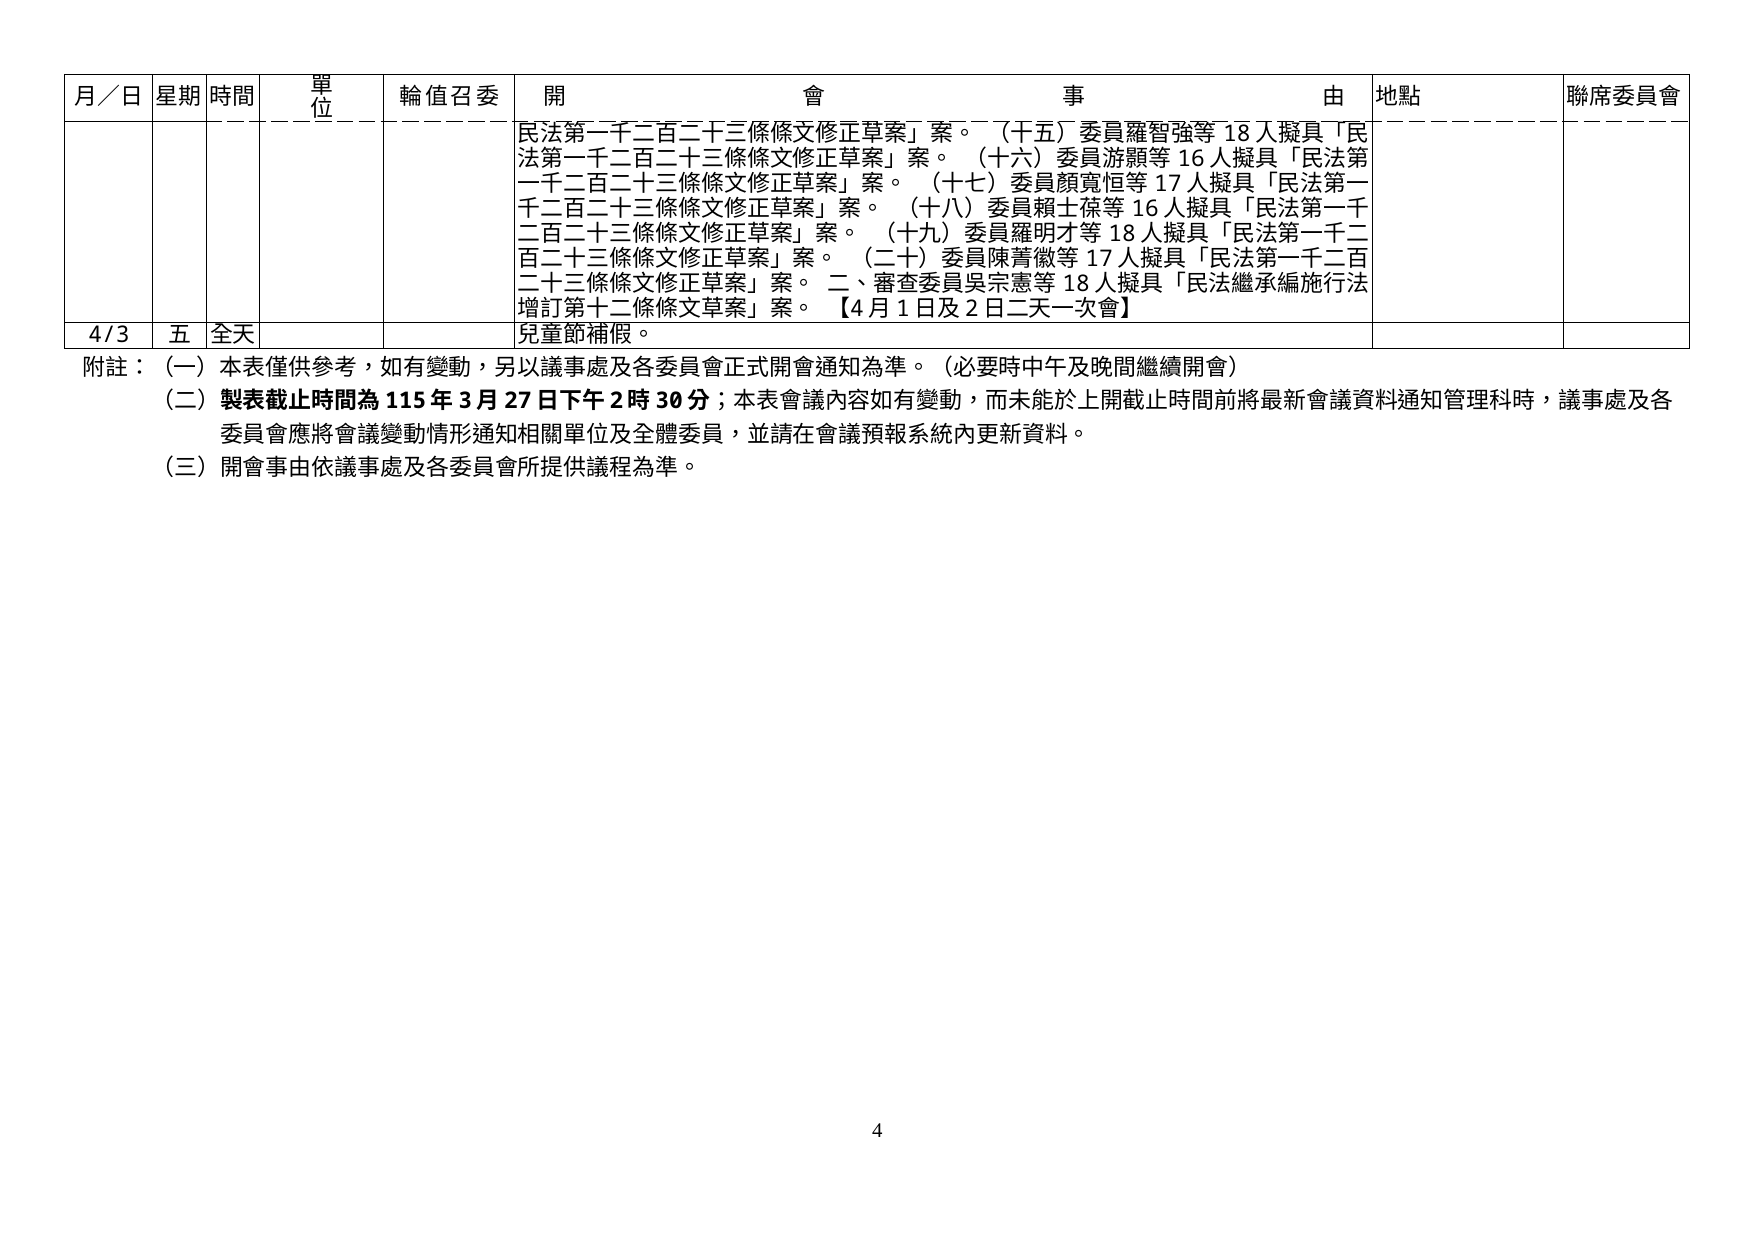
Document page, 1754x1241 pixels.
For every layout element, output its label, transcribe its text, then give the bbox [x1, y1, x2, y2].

table_cell 4/3 [65, 323, 152, 348]
table_header 星期 [153, 75, 206, 121]
table_cell 全天 [207, 323, 259, 348]
text 附註：（一）本表僅供參考，如有變動，另以議事處及各委員會正式開會通知為準。（必要時中午及晚間繼續開會） [59, 349, 1695, 382]
table_cell [384, 121, 514, 322]
text （二）製表截止時間為115年3月27日下午2時30分；本表會議內容如有變動，而未能於上開截止時間前將最新會議資料通知管理科時，議事處及各委員會應將會議變動情形通知相關單位及全體委員，並請在會議預報系統內更新資料。 [151, 382, 1695, 449]
table_header 單 位 [260, 75, 383, 121]
table_cell 兒童節補假。 [515, 323, 1372, 348]
table_cell [1373, 323, 1563, 348]
table_cell [65, 122, 152, 322]
table_cell [207, 121, 259, 322]
table_cell [384, 323, 514, 348]
table_cell [1564, 323, 1689, 348]
table_cell [260, 323, 383, 348]
table_header 聯席委員會 [1564, 75, 1689, 121]
table_cell [1564, 121, 1689, 322]
text （三）開會事由依議事處及各委員會所提供議程為準。 [151, 449, 1695, 482]
table_header 時間 [207, 75, 259, 121]
table_cell [260, 121, 383, 322]
table_cell [1373, 121, 1563, 322]
table_header 月／日 [65, 75, 152, 121]
table_header 輪值召委 [384, 75, 514, 121]
table_header 地點 [1373, 75, 1563, 121]
table_cell 五 [153, 323, 206, 348]
table_header 開會事由 [515, 75, 1372, 121]
table_cell 民法第一千二百二十三條條文修正草案」案。 （十五）委員羅智強等18人擬具「民法第一千二百二十三條條文修正草案」案。 （十六）委員游顥等16人擬具「民法第一千二百二十三條條文修正草案」案。 （十七）委員顏寬恒等17人擬具「民法第一千二百二十三條條文修正草案」案。 （十八）委員賴士葆等16人擬具「民法第一千二百二十三條條文修正草案」案。 （十九）委員羅明才等18人擬具「民法第一千二百二十三條條文修正草案」案。 （二十）委員陳菁徽等17人擬具「民法第一千二百二十三條條文修正草案」案。 二、審查委員吳宗憲等18人擬具「民法繼承編施行法增訂第十二條條文草案」案。 【4月1日及2日二天一次會】 [515, 121, 1372, 322]
table_cell [153, 122, 206, 322]
